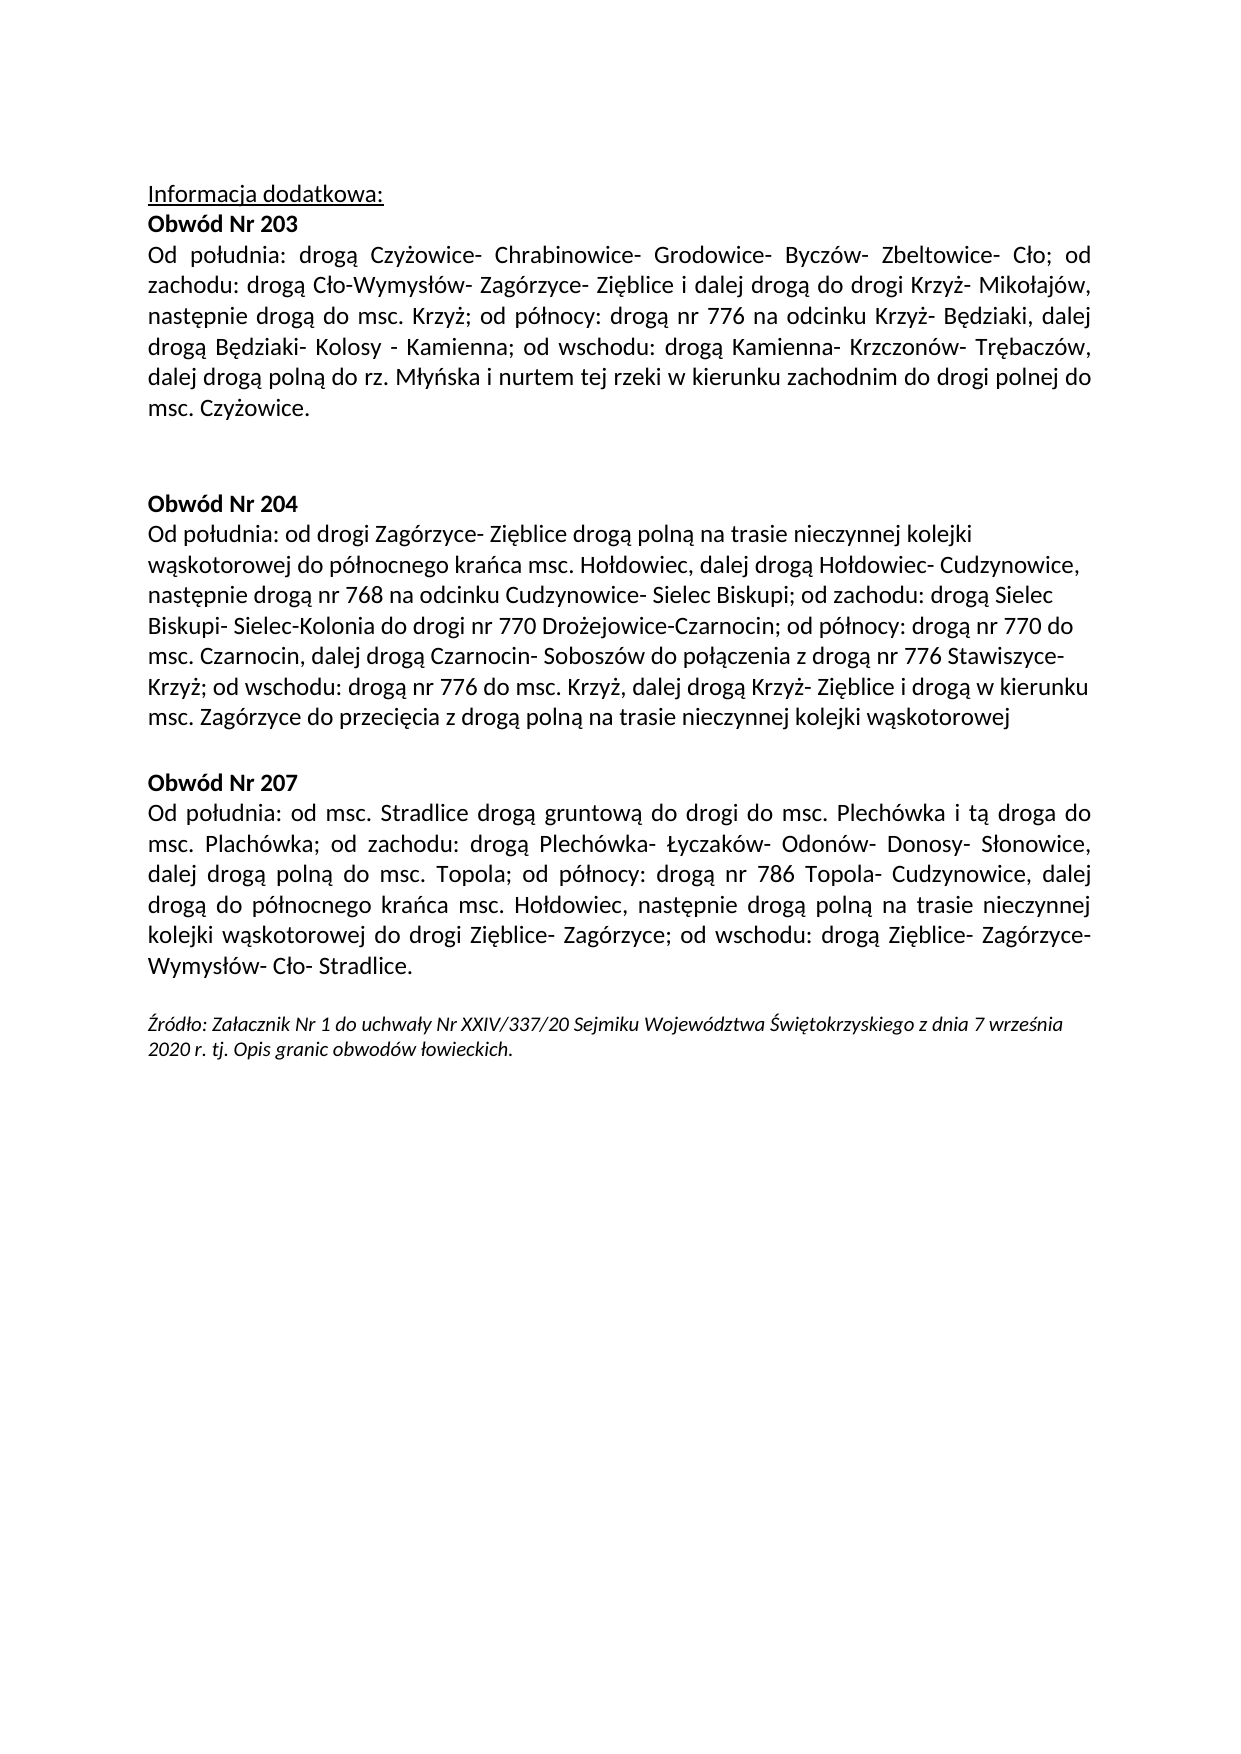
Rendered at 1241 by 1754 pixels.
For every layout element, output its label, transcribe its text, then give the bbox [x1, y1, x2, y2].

text Obwód Nr 203 [148, 209, 1093, 239]
text Od południa: drogą Czyżowice- Chrabinowice- Grodowice- Byczów- Zbeltowice- Cło; od zachodu: drogą Cło-Wymysłów- Zagórzyce- Zięblice i dalej drogą do drogi Krzyż- Mikołajów, następnie drogą do msc. Krzyż; od północy: drogą nr 776 na odcinku Krzyż- Będziaki, dalej drogą Będziaki- Kolosy - Kamienna; od wschodu: drogą Kamienna- Krzczonów- Trębaczów, dalej drogą polną do rz. Młyńska i nurtem tej rzeki w kierunku zachodnim do drogi polnej do msc. Czyżowice. [148, 239, 1093, 422]
text Od południa: od msc. Stradlice drogą gruntową do drogi do msc. Plechówka i tą droga do msc. Plachówka; od zachodu: drogą Plechówka- Łyczaków- Odonów- Donosy- Słonowice, dalej drogą polną do msc. Topola; od północy: drogą nr 786 Topola- Cudzynowice, dalej drogą do północnego krańca msc. Hołdowiec, następnie drogą polną na trasie nieczynnej kolejki wąskotorowej do drogi Zięblice- Zagórzyce; od wschodu: drogą Zięblice- Zagórzyce- Wymysłów- Cło- Stradlice. [148, 797, 1093, 981]
text Informacja dodatkowa: [148, 178, 1093, 209]
text Obwód Nr 204 Od południa: od drogi Zagórzyce- Zięblice drogą polną na trasie nieczynnej kolejki wąskotorowej do północnego krańca msc. Hołdowiec, dalej drogą Hołdowiec- Cudzynowice, następnie drogą nr 768 na odcinku Cudzynowice- Sielec Biskupi; od zachodu: drogą Sielec Biskupi- Sielec-Kolonia do drogi nr 770 Drożejowice-Czarnocin; od północy: drogą nr 770 do msc. Czarnocin, dalej drogą Czarnocin- Soboszów do połączenia z drogą nr 776 Stawiszyce- Krzyż; od wschodu: drogą nr 776 do msc. Krzyż, dalej drogą Krzyż- Zięblice i drogą w kierunku msc. Zagórzyce do przecięcia z drogą polną na trasie nieczynnej kolejki wąskotorowej [148, 457, 1093, 732]
text Źródło: Załacznik Nr 1 do uchwały Nr XXIV/337/20 Sejmiku Województwa Świętokrzyskiego z dnia 7 września 2020 r. tj. Opis granic obwodów łowieckich. [148, 1011, 1093, 1062]
text Obwód Nr 207 [148, 767, 1093, 797]
